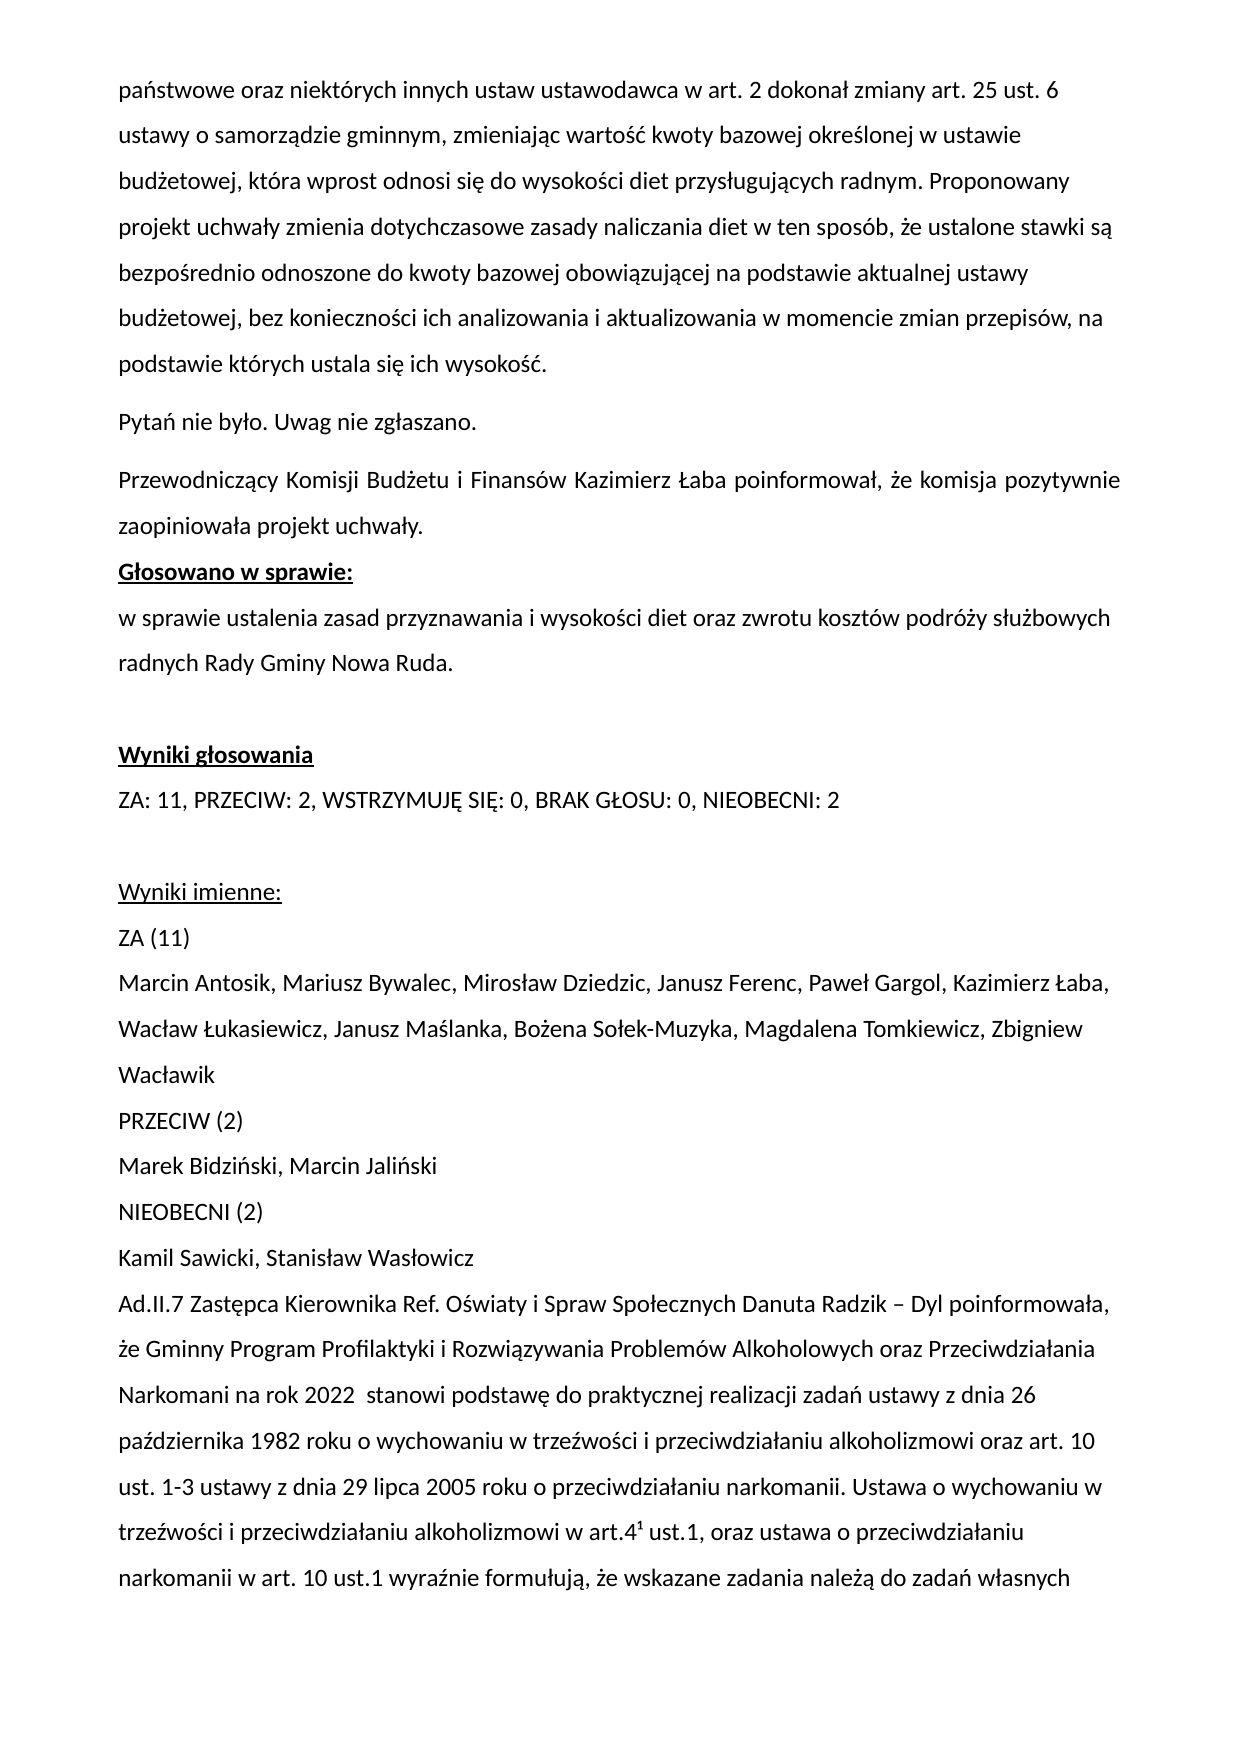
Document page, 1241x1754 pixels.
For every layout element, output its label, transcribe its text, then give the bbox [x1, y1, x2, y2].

text Głosowano w sprawie: w sprawie ustalenia zasad przyznawania i wysokości diet oraz zwrotu kosztów podróży służbowych radnych Rady Gminy Nowa Ruda. Wyniki głosowania ZA: 11, PRZECIW: 2, WSTRZYMUJĘ SIĘ: 0, BRAK GŁOSU: 0, NIEOBECNI: 2 Wyniki imienne: ZA (11) Marcin Antosik, Mariusz Bywalec, Mirosław Dziedzic, Janusz Ferenc, Paweł Gargol, Kazimierz Łaba, Wacław Łukasiewicz, Janusz Maślanka, Bożena Sołek-Muzyka, Magdalena Tomkiewicz, Zbigniew Wacławik PRZECIW (2) Marek Bidziński, Marcin Jaliński NIEOBECNI (2) Kamil Sawicki, Stanisław Wasłowicz [118, 556, 1122, 1272]
text Pytań nie było. Uwag nie zgłaszano. [118, 406, 1122, 437]
text Przewodniczący Komisji Budżetu i Finansów Kazimierz Łaba poinformował, że komisja pozytywnie zaopiniowała projekt uchwały. [118, 464, 1122, 541]
list Zastępca Kierownika Ref. Oświaty i Spraw Społecznych Danuta Radzik – Dyl poinformowała, że Gminny Program Profilaktyki i Rozwiązywania Problemów Alkoholowych oraz Przeciwdziałania Narkomani na rok 2022 stanowi podstawę do praktycznej realizacji zadań ustawy z dnia 26 października 1982 roku o wychowaniu w trzeźwości i przeciwdziałaniu alkoholizmowi oraz art. 10 ust. 1-3 ustawy z dnia 29 lipca 2005 roku o przeciwdziałaniu narkomanii. Ustawa o wychowaniu w trzeźwości i przeciwdziałaniu alkoholizmowi w art.4¹ ust.1, oraz ustawa o przeciwdziałaniu narkomanii w art. 10 ust.1 wyraźnie formułują, że wskazane zadania należą do zadań własnych [118, 1288, 1122, 1593]
list państwowe oraz niektórych innych ustaw ustawodawca w art. 2 dokonał zmiany art. 25 ust. 6 ustawy o samorządzie gminnym, zmieniając wartość kwoty bazowej określonej w ustawie budżetowej, która wprost odnosi się do wysokości diet przysługujących radnym. Proponowany projekt uchwały zmienia dotychczasowe zasady naliczania diet w ten sposób, że ustalone stawki są bezpośrednio odnoszone do kwoty bazowej obowiązującej na podstawie aktualnej ustawy budżetowej, bez konieczności ich analizowania i aktualizowania w momencie zmian przepisów, na podstawie których ustala się ich wysokość. [118, 74, 1122, 379]
